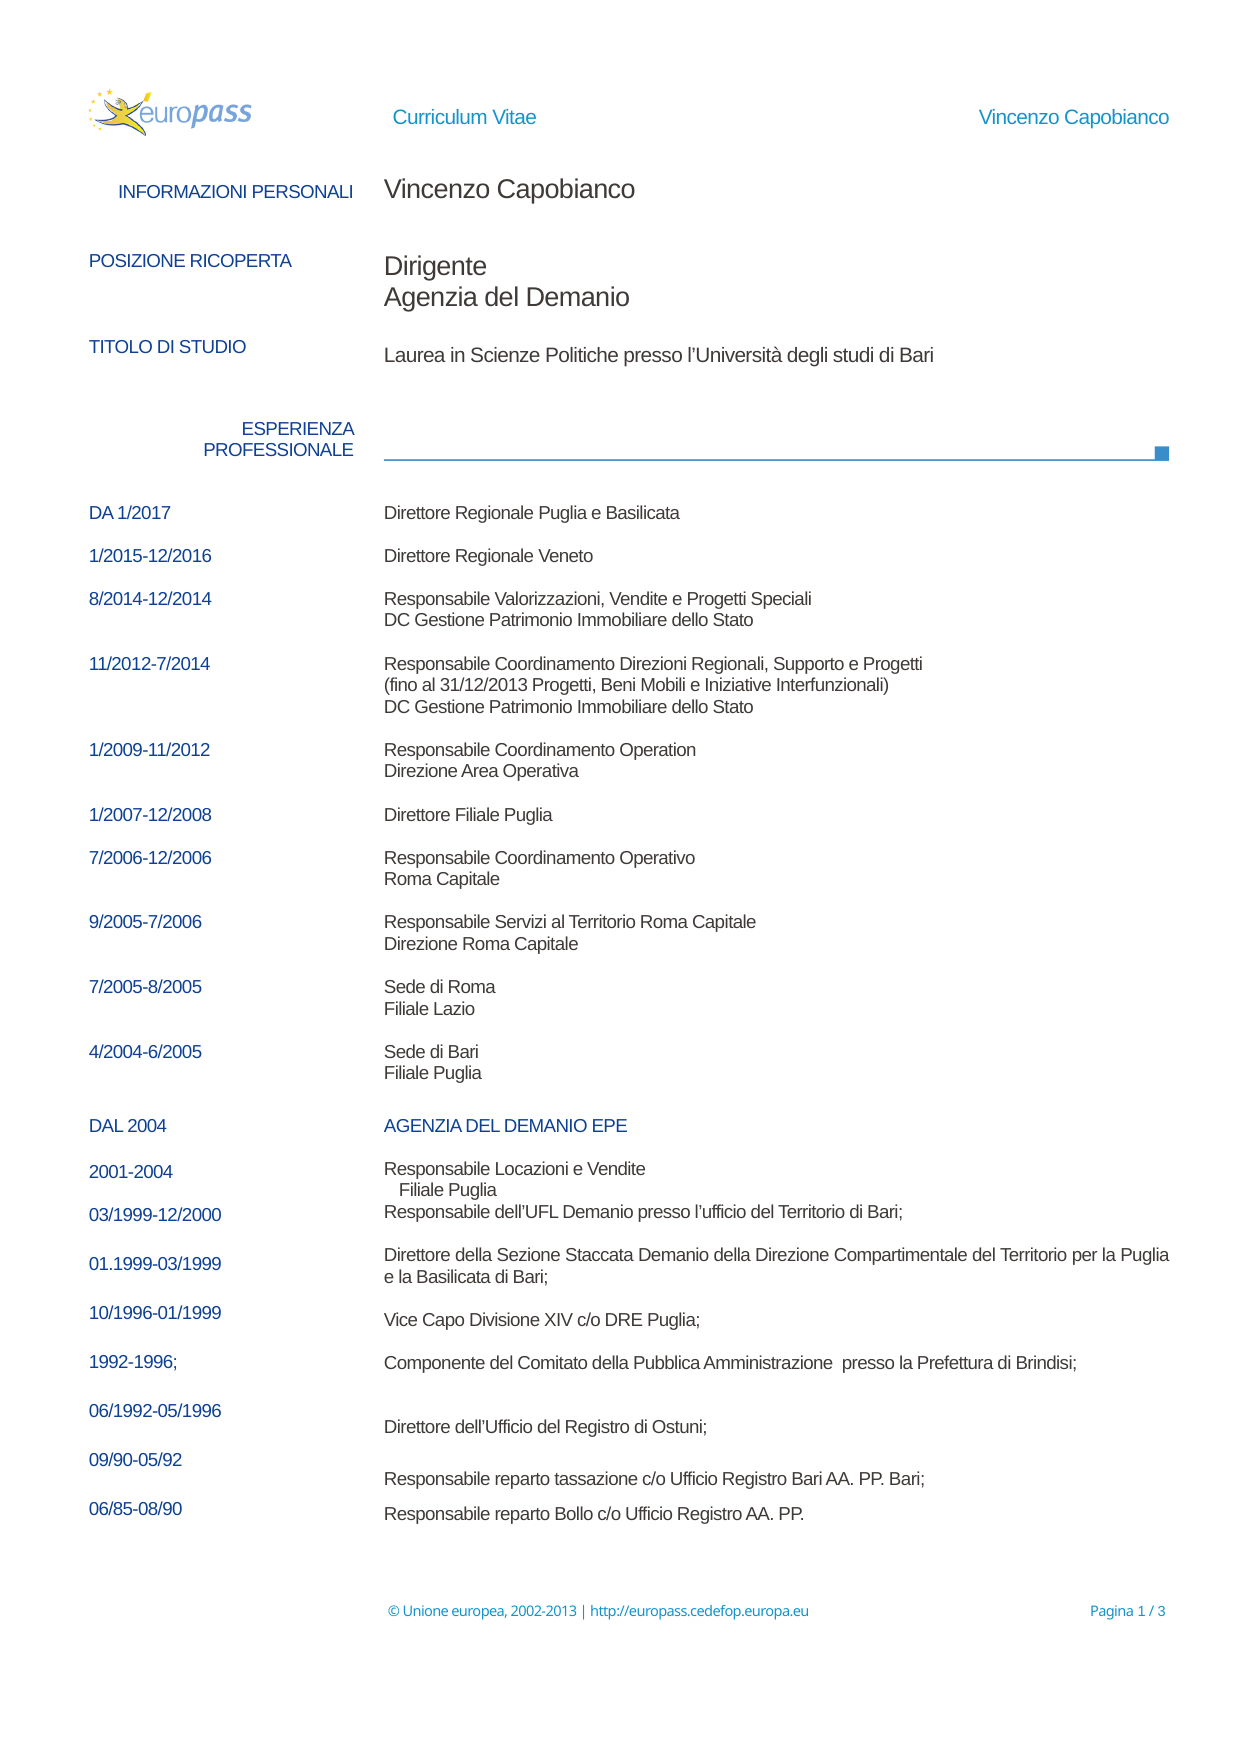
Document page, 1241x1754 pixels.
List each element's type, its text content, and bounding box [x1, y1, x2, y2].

table_header DA 1/2017 [89, 480, 384, 544]
table_cell Direttore dell’Ufficio del Registro di Ostuni; [384, 1373, 1169, 1446]
table_cell 8/2014-12/2014 [89, 588, 384, 652]
table_cell Direttore Regionale Veneto [384, 545, 1169, 588]
table_cell [89, 207, 1169, 230]
table_cell Responsabile reparto tassazione c/o Ufficio Registro Bari AA. PP. Bari; [384, 1446, 1169, 1489]
table_cell Responsabile Valorizzazioni, Vendite e Progetti Speciali DC Gestione Patrimonio Immobiliare dello Stato [384, 588, 1169, 652]
table_cell Responsabile reparto Bollo c/o Ufficio Registro AA. PP. [384, 1489, 1169, 1524]
table_cell Sede di Roma Filiale Lazio [384, 976, 1169, 1041]
table_cell Responsabile Coordinamento Direzioni Regionali, Supporto e Progetti (fino al 31/12/2013 Progetti, Beni Mobili e Iniziative Interfunzionali) DC Gestione Patrimonio Immobiliare dello Stato [384, 653, 1169, 739]
table_header POSIZIONE RICOPERTA TITOLO DI STUDIO [89, 250, 384, 398]
table_header INFORMAZIONI PERSONALI [89, 171, 384, 207]
table_cell Responsabile dell’UFL Demanio presso l’ufficio del Territorio di Bari; Direttore della Sezione Staccata Demanio della Direzione Compartimentale del Territorio per la Puglia e la Basilicata di Bari; Vice Capo Divisione XIV c/o DRE Puglia; Componente del Comitato della Pubblica Amministrazione presso la Prefettura di Brindisi; [384, 1201, 1169, 1373]
table_header Vincenzo Capobianco [384, 171, 1169, 207]
table_cell Responsabile Coordinamento Operation Direzione Area Operativa [384, 739, 1169, 803]
table_cell Responsabile Locazioni e Vendite Filiale Puglia [384, 1158, 1169, 1201]
table_cell Agenzia del Demanio EPE [384, 1115, 1169, 1158]
table_cell 1/2009-11/2012 [89, 739, 384, 803]
table_header [384, 418, 1169, 459]
table_cell Direttore Filiale Puglia [384, 803, 1169, 846]
table_cell 1/2007-12/2008 [89, 803, 384, 846]
table_cell Sede di Bari Filiale Puglia [384, 1041, 1169, 1114]
table_cell DAL 2004 [89, 1115, 384, 1158]
table_header ESPERIENZA PROFESSIONALE [89, 418, 384, 461]
table_cell Responsabile Coordinamento Operativo Roma Capitale [384, 846, 1169, 911]
table_cell Responsabile Servizi al Territorio Roma Capitale Direzione Roma Capitale [384, 911, 1169, 976]
table_header Dirigente Agenzia del Demanio Laurea in Scienze Politiche presso l’Università degli studi di Bari [384, 250, 1169, 398]
table_cell 1/2015-12/2016 [89, 545, 384, 588]
table_cell 2001-2004 [89, 1158, 384, 1201]
table_cell 7/2006-12/2006 [89, 846, 384, 911]
table_cell 03/1999-12/2000 01.1999-03/1999 10/1996-01/1999 1992-1996; 06/1992-05/1996 09/90-05/92 06/85-08/90 [89, 1201, 384, 1524]
table_header 4/2004-6/2005 [89, 1041, 384, 1114]
table_cell 9/2005-7/2006 [89, 911, 384, 976]
table_cell 7/2005-8/2005 [89, 976, 384, 1041]
table_header Direttore Regionale Puglia e Basilicata [384, 480, 1169, 544]
table_cell 11/2012-7/2014 [89, 653, 384, 739]
